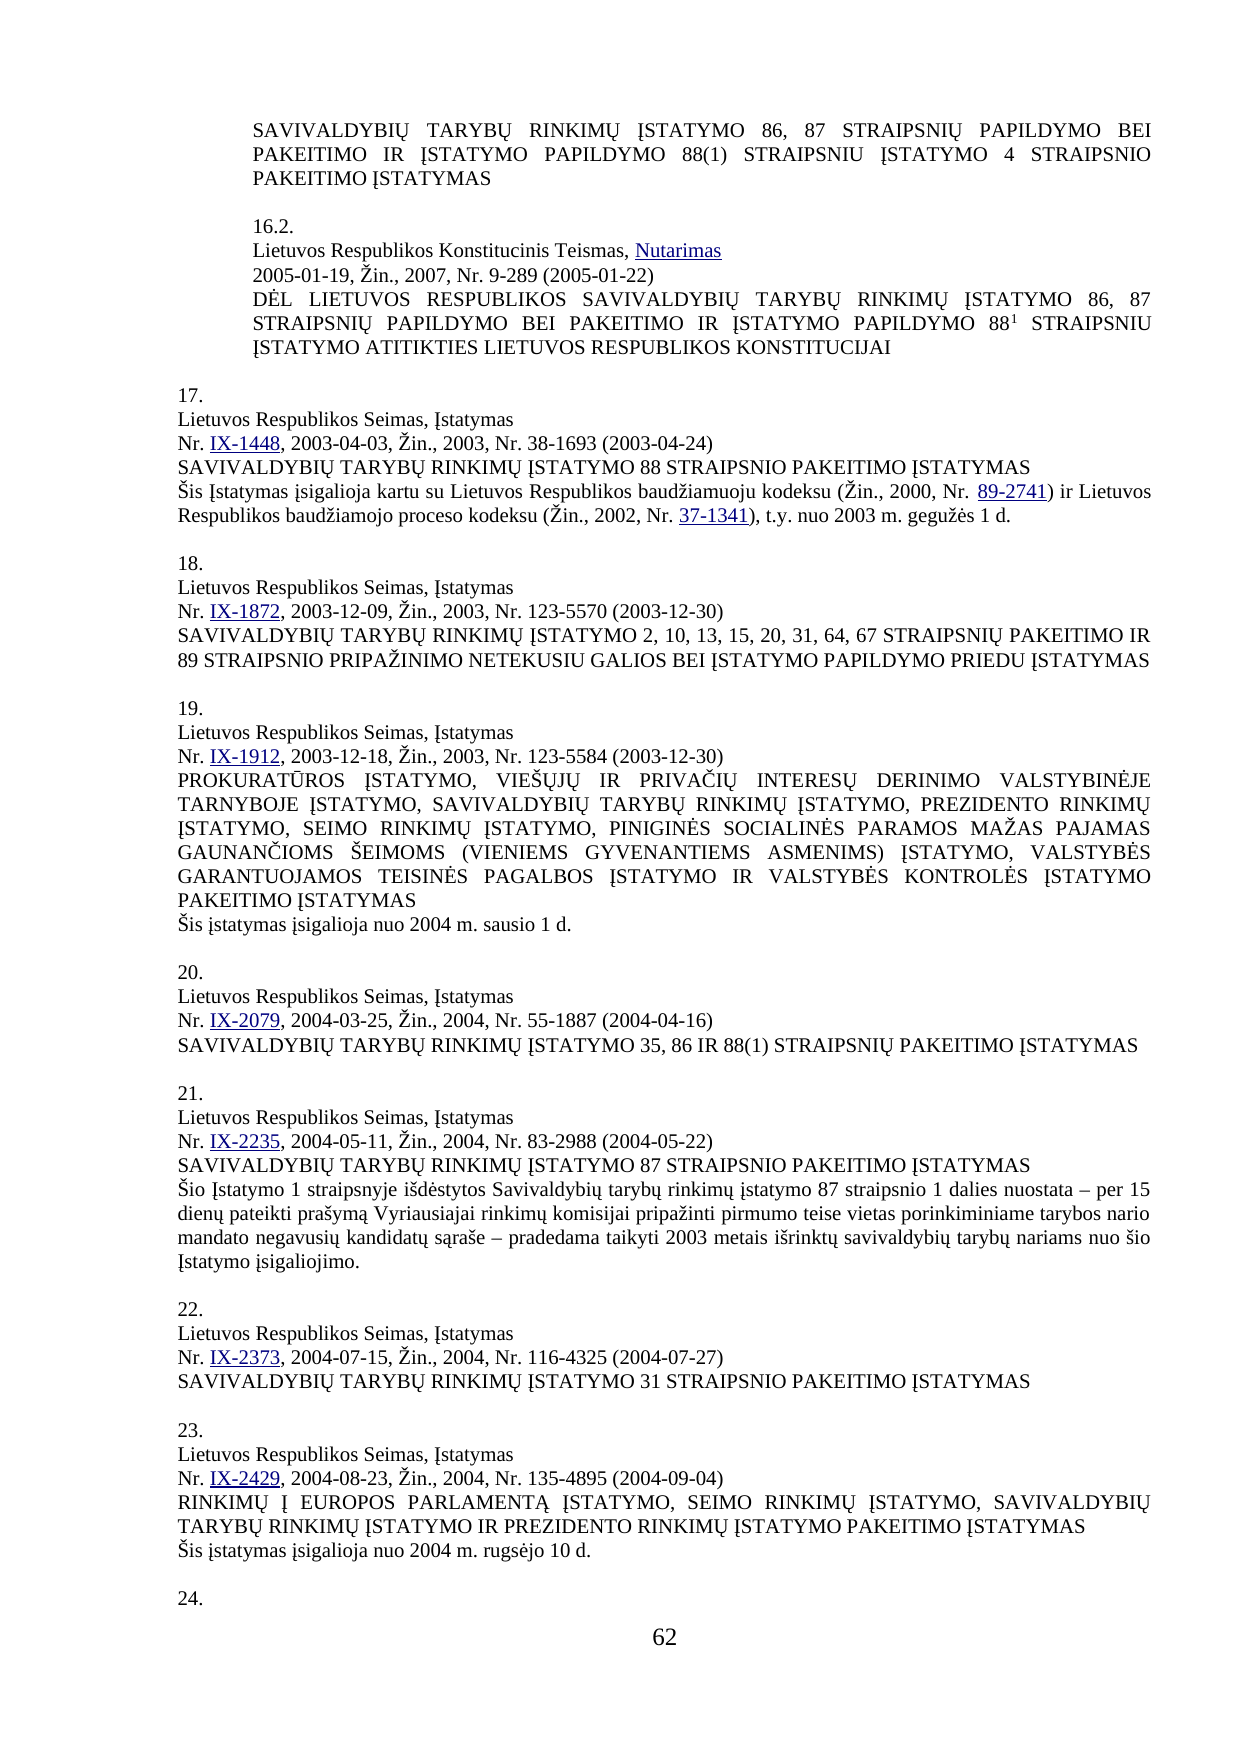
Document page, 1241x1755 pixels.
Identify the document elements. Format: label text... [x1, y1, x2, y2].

text Nr. IX-2079, 2004-03-25, Žin., 2004, Nr. 55-1887 (2004-04-16) [177, 1008, 1152, 1032]
text 22. [177, 1297, 1152, 1321]
text DĖL LIETUVOS RESPUBLIKOS SAVIVALDYBIŲ TARYBŲ RINKIMŲ ĮSTATYMO 86, 87 STRAIPSNIŲ PAPILDYMO BEI PAKEITIMO IR ĮSTATYMO PAPILDYMO 881 STRAIPSNIU ĮSTATYMO ATITIKTIES LIETUVOS RESPUBLIKOS KONSTITUCIJAI [252, 287, 1152, 359]
text Lietuvos Respublikos Seimas, Įstatymas [177, 720, 1152, 744]
text 24. [177, 1586, 1152, 1610]
text Šis įstatymas įsigalioja nuo 2004 m. rugsėjo 10 d. [177, 1538, 1152, 1562]
text SAVIVALDYBIŲ TARYBŲ RINKIMŲ ĮSTATYMO 88 STRAIPSNIO PAKEITIMO ĮSTATYMAS [177, 455, 1152, 479]
text SAVIVALDYBIŲ TARYBŲ RINKIMŲ ĮSTATYMO 86, 87 STRAIPSNIŲ PAPILDYMO BEI PAKEITIMO IR ĮSTATYMO PAPILDYMO 88(1) STRAIPSNIU ĮSTATYMO 4 STRAIPSNIO PAKEITIMO ĮSTATYMAS [252, 118, 1152, 190]
text Nr. IX-2373, 2004-07-15, Žin., 2004, Nr. 116-4325 (2004-07-27) [177, 1345, 1152, 1369]
text 20. [177, 960, 1152, 984]
text Šio Įstatymo 1 straipsnyje išdėstytos Savivaldybių tarybų rinkimų įstatymo 87 straipsnio 1 dalies nuostata – per 15 dienų pateikti prašymą Vyriausiajai rinkimų komisijai pripažinti pirmumo teise vietas porinkiminiame tarybos nario mandato negavusių kandidatų sąraše – pradedama taikyti 2003 metais išrinktų savivaldybių tarybų nariams nuo šio Įstatymo įsigaliojimo. [177, 1177, 1152, 1273]
text Nr. IX-1912, 2003-12-18, Žin., 2003, Nr. 123-5584 (2003-12-30) [177, 744, 1152, 768]
text SAVIVALDYBIŲ TARYBŲ RINKIMŲ ĮSTATYMO 31 STRAIPSNIO PAKEITIMO ĮSTATYMAS [177, 1369, 1152, 1393]
text Nr. IX-1872, 2003-12-09, Žin., 2003, Nr. 123-5570 (2003-12-30) [177, 599, 1152, 623]
text SAVIVALDYBIŲ TARYBŲ RINKIMŲ ĮSTATYMO 2, 10, 13, 15, 20, 31, 64, 67 STRAIPSNIŲ PAKEITIMO IR 89 STRAIPSNIO PRIPAŽINIMO NETEKUSIU GALIOS BEI ĮSTATYMO PAPILDYMO PRIEDU ĮSTATYMAS [177, 623, 1152, 672]
text Lietuvos Respublikos Seimas, Įstatymas [177, 575, 1152, 599]
text Nr. IX-2235, 2004-05-11, Žin., 2004, Nr. 83-2988 (2004-05-22) [177, 1129, 1152, 1153]
text Lietuvos Respublikos Seimas, Įstatymas [177, 1321, 1152, 1345]
text Šis Įstatymas įsigalioja kartu su Lietuvos Respublikos baudžiamuoju kodeksu (Žin., 2000, Nr. 89-2741) ir Lietuvos Respublikos baudžiamojo proceso kodeksu (Žin., 2002, Nr. 37-1341), t.y. nuo 2003 m. gegužės 1 d. [177, 479, 1152, 527]
text Lietuvos Respublikos Konstitucinis Teismas, Nutarimas [177, 238, 1152, 262]
text SAVIVALDYBIŲ TARYBŲ RINKIMŲ ĮSTATYMO 35, 86 IR 88(1) STRAIPSNIŲ PAKEITIMO ĮSTATYMAS [177, 1032, 1152, 1057]
text PROKURATŪROS ĮSTATYMO, VIEŠŲJŲ IR PRIVAČIŲ INTERESŲ DERINIMO VALSTYBINĖJE TARNYBOJE ĮSTATYMO, SAVIVALDYBIŲ TARYBŲ RINKIMŲ ĮSTATYMO, PREZIDENTO RINKIMŲ ĮSTATYMO, SEIMO RINKIMŲ ĮSTATYMO, PINIGINĖS SOCIALINĖS PARAMOS MAŽAS PAJAMAS GAUNANČIOMS ŠEIMOMS (VIENIEMS GYVENANTIEMS ASMENIMS) ĮSTATYMO, VALSTYBĖS GARANTUOJAMOS TEISINĖS PAGALBOS ĮSTATYMO IR VALSTYBĖS KONTROLĖS ĮSTATYMO PAKEITIMO ĮSTATYMAS [177, 768, 1152, 912]
text 19. [177, 696, 1152, 720]
text RINKIMŲ Į EUROPOS PARLAMENTĄ ĮSTATYMO, SEIMO RINKIMŲ ĮSTATYMO, SAVIVALDYBIŲ TARYBŲ RINKIMŲ ĮSTATYMO IR PREZIDENTO RINKIMŲ ĮSTATYMO PAKEITIMO ĮSTATYMAS [177, 1490, 1152, 1538]
text 23. [177, 1417, 1152, 1442]
text SAVIVALDYBIŲ TARYBŲ RINKIMŲ ĮSTATYMO 87 STRAIPSNIO PAKEITIMO ĮSTATYMAS [177, 1153, 1152, 1177]
text Lietuvos Respublikos Seimas, Įstatymas [177, 1442, 1152, 1466]
text Nr. IX-2429, 2004-08-23, Žin., 2004, Nr. 135-4895 (2004-09-04) [177, 1466, 1152, 1490]
text Lietuvos Respublikos Seimas, Įstatymas [177, 984, 1152, 1008]
text 17. [177, 383, 1152, 407]
text 21. [177, 1081, 1152, 1105]
text Nr. IX-1448, 2003-04-03, Žin., 2003, Nr. 38-1693 (2003-04-24) [177, 431, 1152, 455]
text 2005-01-19, Žin., 2007, Nr. 9-289 (2005-01-22) [177, 262, 1152, 287]
text Lietuvos Respublikos Seimas, Įstatymas [177, 407, 1152, 431]
text Šis įstatymas įsigalioja nuo 2004 m. sausio 1 d. [177, 912, 1152, 936]
text Lietuvos Respublikos Seimas, Įstatymas [177, 1105, 1152, 1129]
text 18. [177, 551, 1152, 575]
text 16.2. [177, 214, 1152, 238]
